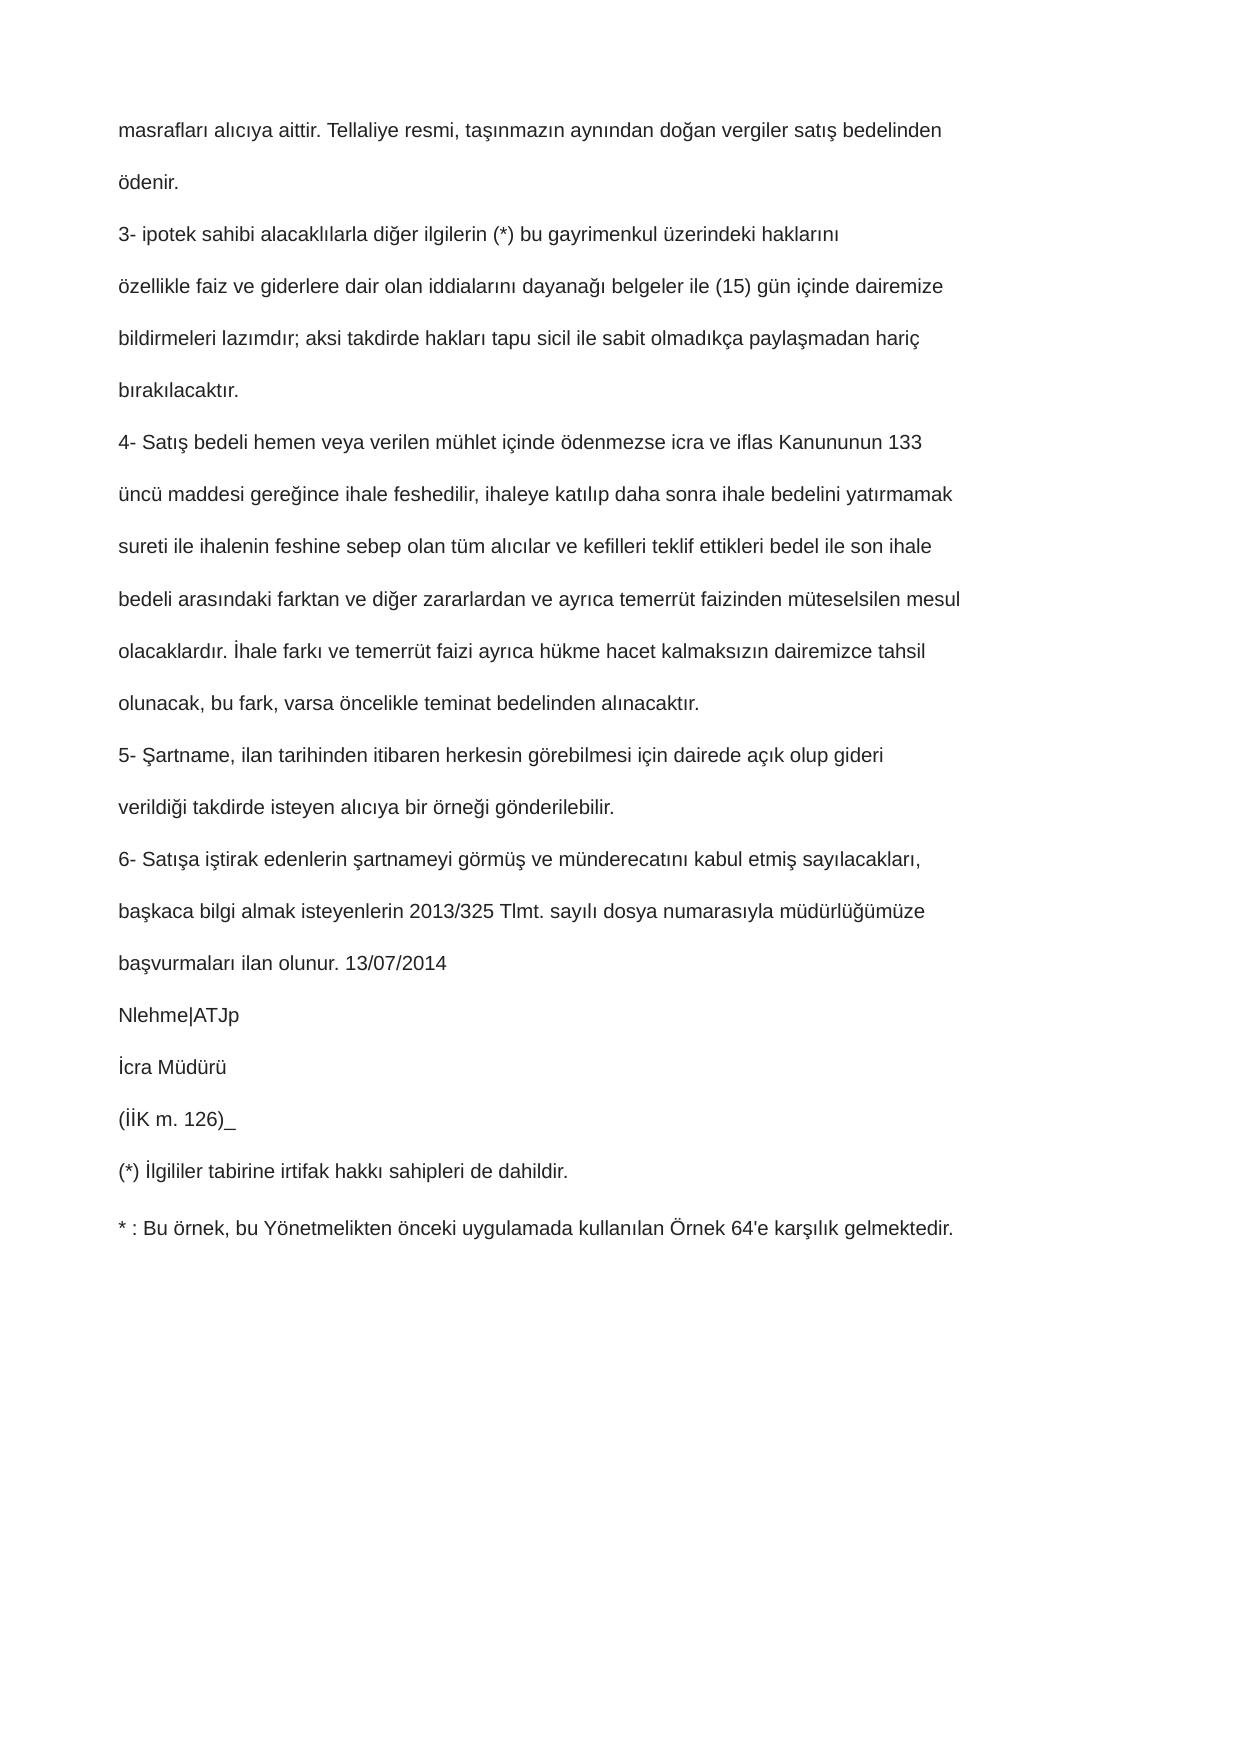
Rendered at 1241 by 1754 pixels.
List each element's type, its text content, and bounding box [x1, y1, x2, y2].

text masrafları alıcıya aittir. Tellaliye resmi, taşınmazın aynından doğan vergiler satış bedelinden ödenir. 3- ipotek sahibi alacaklılarla diğer ilgilerin (*) bu gayrimenkul üzerindeki haklarını özellikle faiz ve giderlere dair olan iddialarını dayanağı belgeler ile (15) gün içinde dairemize bildirmeleri lazımdır; aksi takdirde hakları tapu sicil ile sabit olmadıkça paylaşmadan hariç bırakılacaktır. 4- Satış bedeli hemen veya verilen mühlet içinde ödenmezse icra ve iflas Kanununun 133 üncü maddesi gereğince ihale feshedilir, ihaleye katılıp daha sonra ihale bedelini yatırmamak sureti ile ihalenin feshine sebep olan tüm alıcılar ve kefilleri teklif ettikleri bedel ile son ihale bedeli arasındaki farktan ve diğer zararlardan ve ayrıca temerrüt faizinden müteselsilen mesul olacaklardır. İhale farkı ve temerrüt faizi ayrıca hükme hacet kalmaksızın dairemizce tahsil olunacak, bu fark, varsa öncelikle teminat bedelinden alınacaktır. 5- Şartname, ilan tarihinden itibaren herkesin görebilmesi için dairede açık olup gideri verildiği takdirde isteyen alıcıya bir örneği gönderilebilir. 6- Satışa iştirak edenlerin şartnameyi görmüş ve münderecatını kabul etmiş sayılacakları, başkaca bilgi almak isteyenlerin 2013/325 Tlmt. sayılı dosya numarasıyla müdürlüğümüze başvurmaları ilan olunur. 13/07/2014 Nlehme|ATJp İcra Müdürü (İİK m. 126)_ (*) İlgililer tabirine irtifak hakkı sahipleri de dahildir. * : Bu örnek, bu Yönetmelikten önceki uygulamada kullanılan Örnek 64'e karşılık gelmektedir. [118, 118, 1122, 1241]
